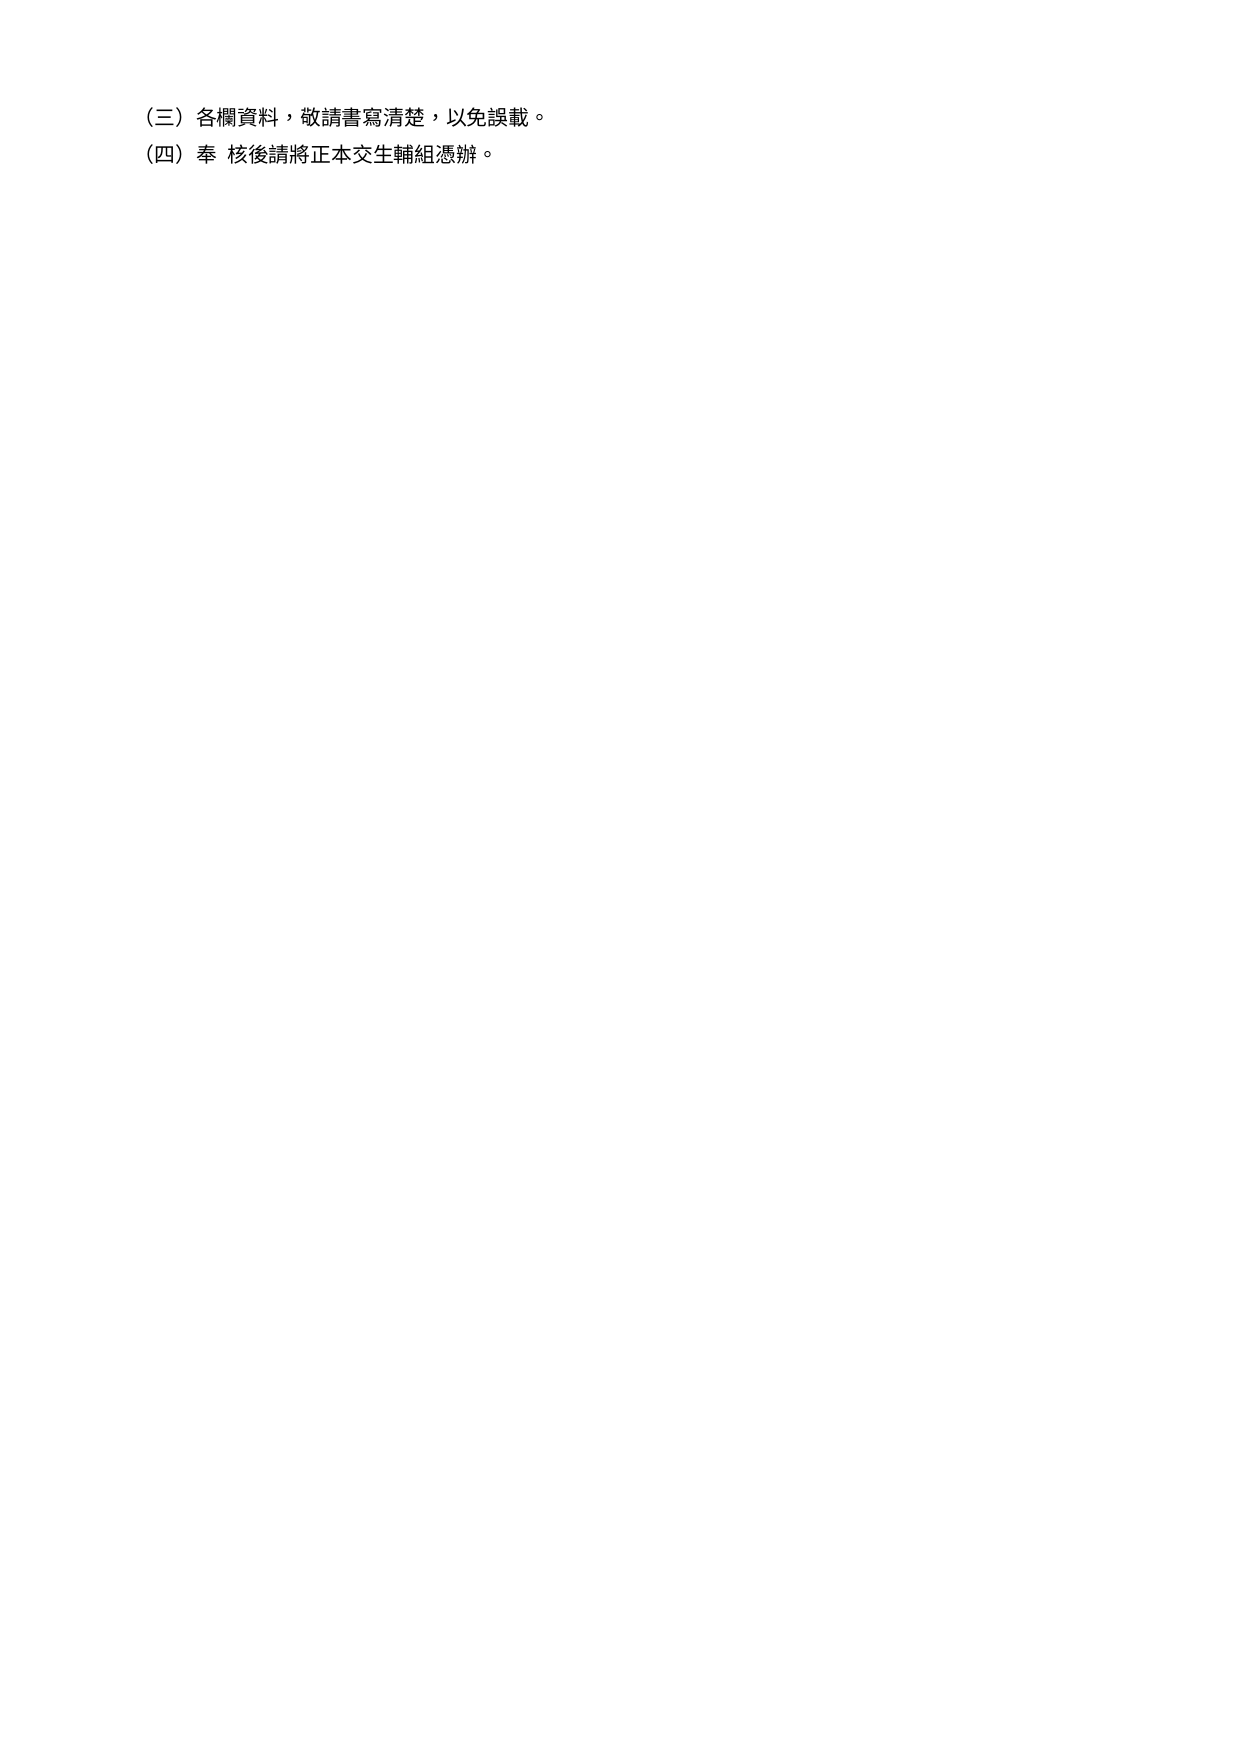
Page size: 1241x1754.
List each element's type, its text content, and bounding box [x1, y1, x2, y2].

text （四）奉 核後請將正本交生輔組憑辦。 [71, 135, 1169, 172]
text （三）各欄資料，敬請書寫清楚，以免誤載。 [71, 97, 1169, 135]
